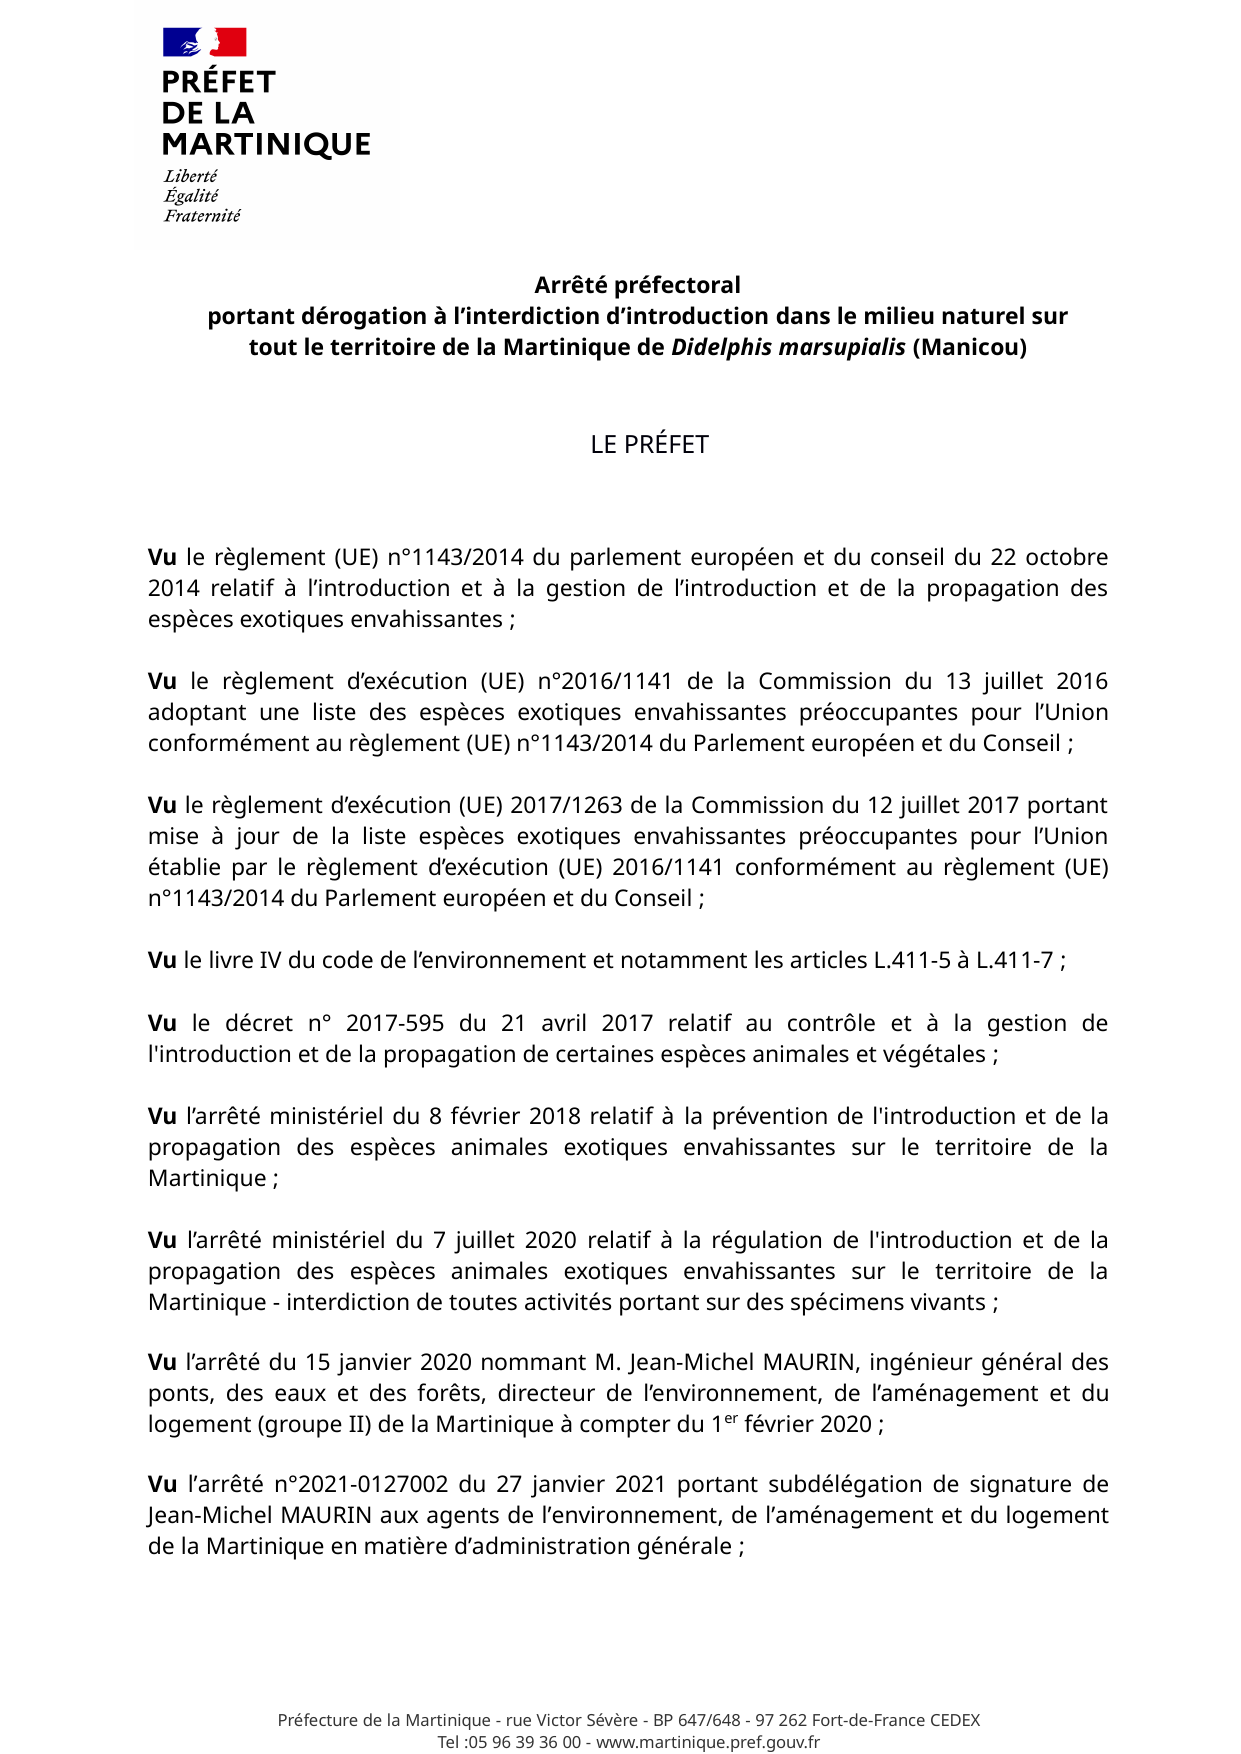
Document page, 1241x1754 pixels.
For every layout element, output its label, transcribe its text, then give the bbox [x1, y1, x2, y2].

text Vu l’arrêté ministériel du 8 février 2018 relatif à la prévention de l'introduction et de la propagation des espèces animales exotiques envahissantes sur le territoire de la Martinique ; [148, 1100, 1110, 1193]
text Vu le règlement (UE) n°1143/2014 du parlement européen et du conseil du 22 octobre 2014 relatif à l’introduction et à la gestion de l’introduction et de la propagation des espèces exotiques envahissantes ; [148, 541, 1110, 634]
picture [134, 0, 400, 250]
text Vu l’arrêté ministériel du 7 juillet 2020 relatif à la régulation de l'introduction et de la propagation des espèces animales exotiques envahissantes sur le territoire de la Martinique - interdiction de toutes activités portant sur des spécimens vivants ; [148, 1224, 1110, 1317]
text Vu l’arrêté n°2021-0127002 du 27 janvier 2021 portant subdélégation de signature de Jean-Michel MAURIN aux agents de l’environnement, de l’aménagement et du logement de la Martinique en matière d’administration générale ; [106, 1468, 1110, 1561]
text Vu le décret n° 2017-595 du 21 avril 2017 relatif au contrôle et à la gestion de l'introduction et de la propagation de certaines espèces animales et végétales ; [148, 1007, 1110, 1069]
text Arrêté préfectoral [207, 269, 1069, 300]
text Vu le règlement d’exécution (UE) 2017/1263 de la Commission du 12 juillet 2017 portant mise à jour de la liste espèces exotiques envahissantes préoccupantes pour l’Union établie par le règlement d’exécution (UE) 2016/1141 conformément au règlement (UE) n°1143/2014 du Parlement européen et du Conseil ; [148, 789, 1110, 913]
text Vu l’arrêté du 15 janvier 2020 nommant M. Jean-Michel MAURIN, ingénieur général des ponts, des eaux et des forêts, directeur de l’environnement, de l’aménagement et du logement (groupe II) de la Martinique à compter du 1er février 2020 ; [106, 1346, 1110, 1439]
text LE PRÉFET [148, 427, 1152, 461]
text Vu le règlement d’exécution (UE) n°2016/1141 de la Commission du 13 juillet 2016 adoptant une liste des espèces exotiques envahissantes préoccupantes pour l’Union conformément au règlement (UE) n°1143/2014 du Parlement européen et du Conseil ; [148, 665, 1110, 758]
text Vu le livre IV du code de l’environnement et notamment les articles L.411-5 à L.411-7 ; [148, 944, 1110, 976]
text portant dérogation à l’interdiction d’introduction dans le milieu naturel sur tout le territoire de la Martinique de Didelphis marsupialis (Manicou) [207, 300, 1069, 362]
